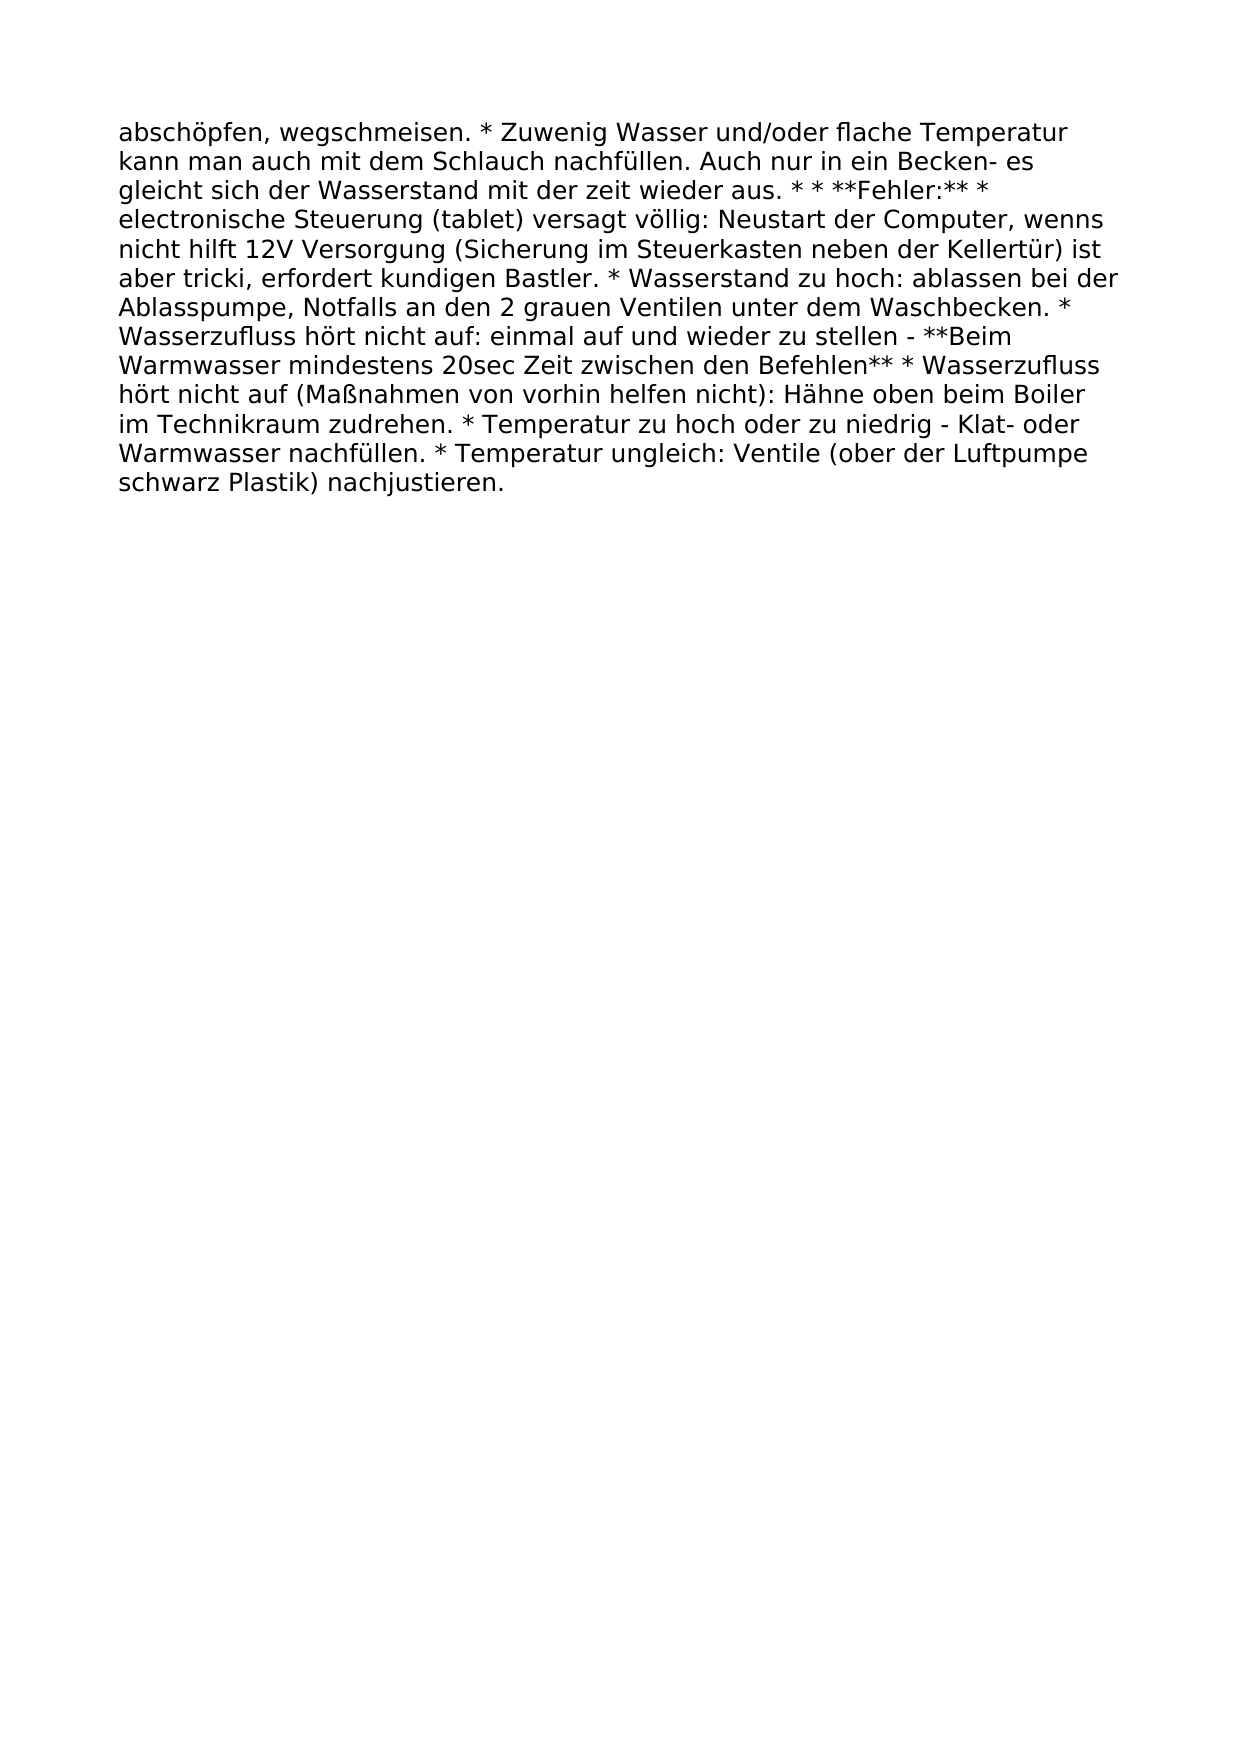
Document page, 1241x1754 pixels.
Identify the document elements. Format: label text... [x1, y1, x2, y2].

text abschöpfen, wegschmeisen. * Zuwenig Wasser und/oder flache Temperatur kann man auch mit dem Schlauch nachfüllen. Auch nur in ein Becken- es gleicht sich der Wasserstand mit der zeit wieder aus. * * **Fehler:** * electronische Steuerung (tablet) versagt völlig: Neustart der Computer, wenns nicht hilft 12V Versorgung (Sicherung im Steuerkasten neben der Kellertür) ist aber tricki, erfordert kundigen Bastler. * Wasserstand zu hoch: ablassen bei der Ablasspumpe, Notfalls an den 2 grauen Ventilen unter dem Waschbecken. * Wasserzufluss hört nicht auf: einmal auf und wieder zu stellen - **Beim Warmwasser mindestens 20sec Zeit zwischen den Befehlen** * Wasserzufluss hört nicht auf (Maßnahmen von vorhin helfen nicht): Hähne oben beim Boiler im Technikraum zudrehen. * Temperatur zu hoch oder zu niedrig - Klat- oder Warmwasser nachfüllen. * Temperatur ungleich: Ventile (ober der Luftpumpe schwarz Plastik) nachjustieren. [118, 118, 1122, 497]
